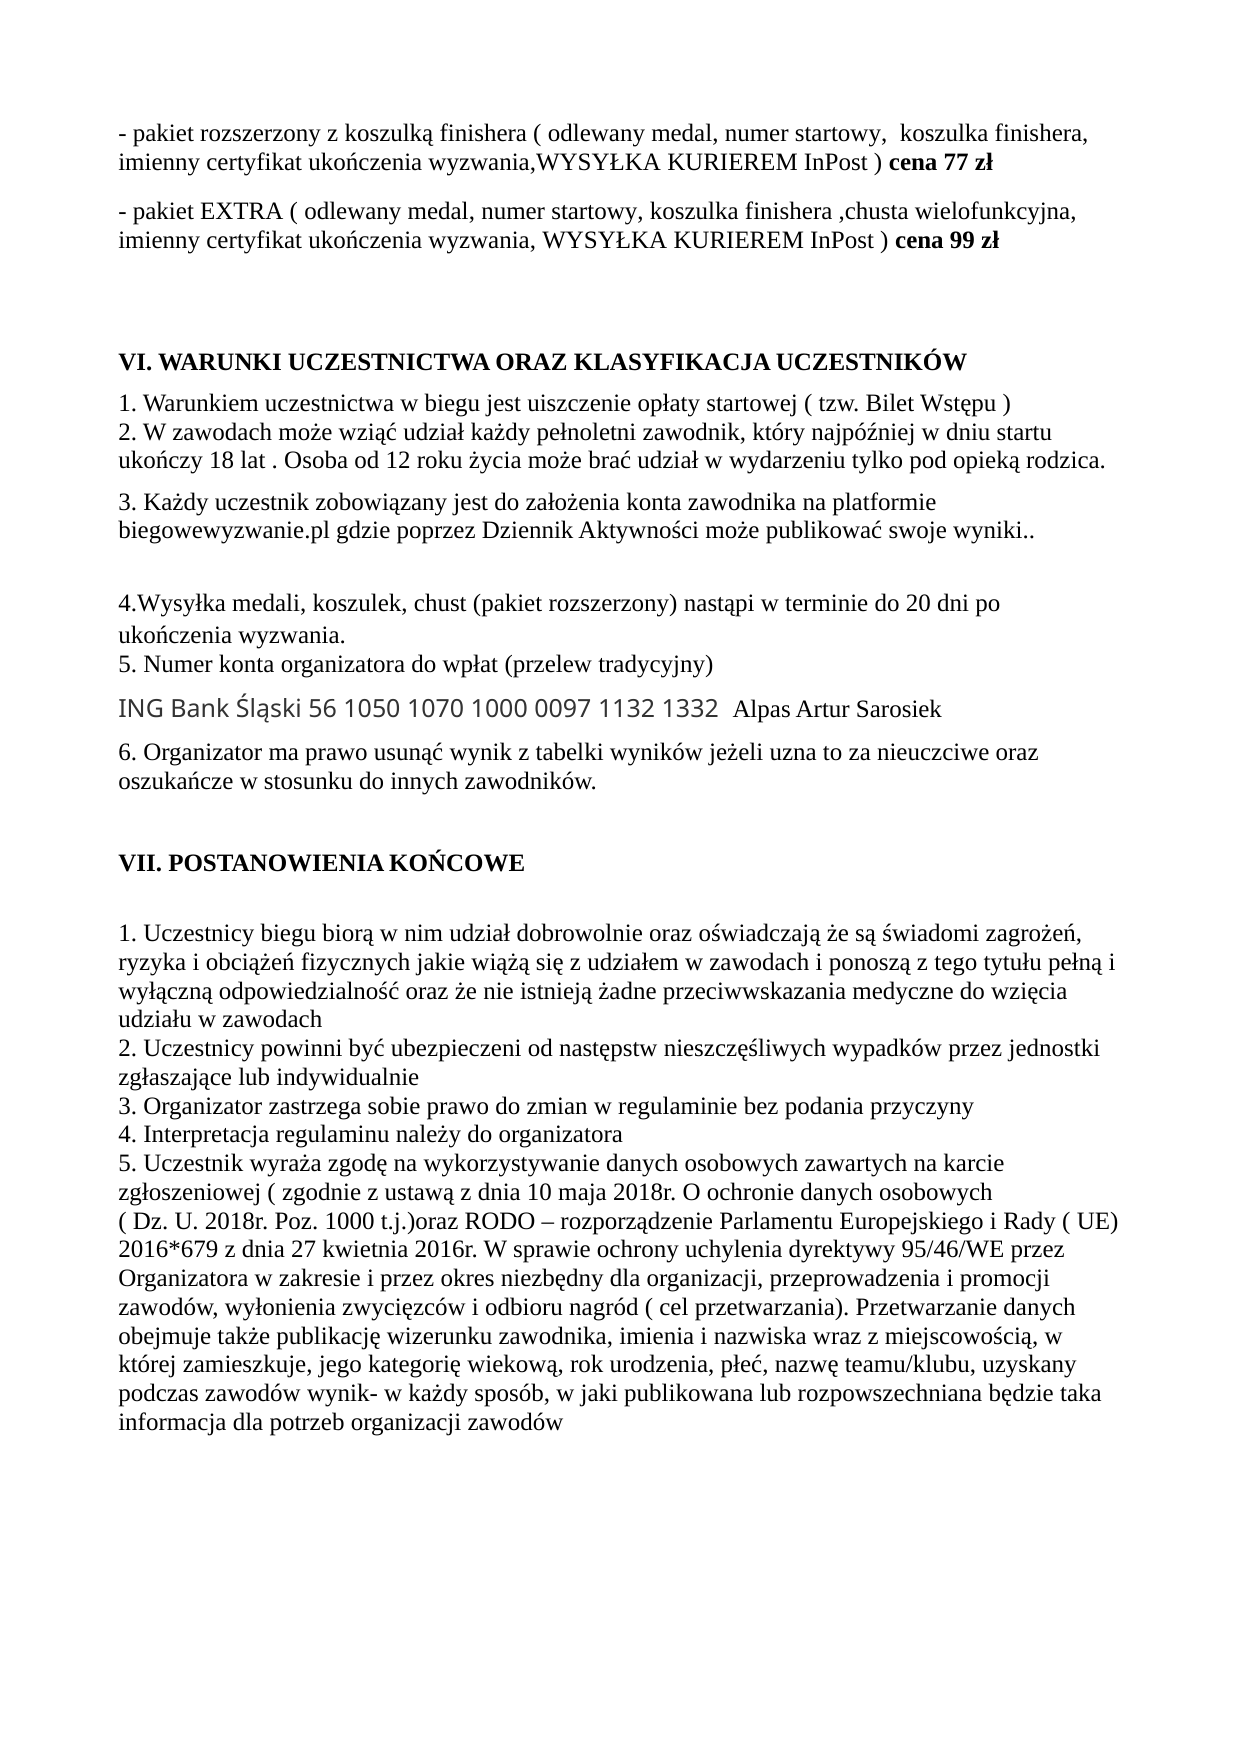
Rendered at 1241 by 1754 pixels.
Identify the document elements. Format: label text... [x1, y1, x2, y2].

text 4.Wysyłka medali, koszulek, chust (pakiet rozszerzony) nastąpi w terminie do 20 dni po ukończenia wyzwania. [118, 588, 1122, 649]
text 5. Uczestnik wyraża zgodę na wykorzystywanie danych osobowych zawartych na karcie zgłoszeniowej ( zgodnie z ustawą z dnia 10 maja 2018r. O ochronie danych osobowych [118, 1148, 1122, 1206]
text 2. W zawodach może wziąć udział każdy pełnoletni zawodnik, który najpóźniej w dniu startu ukończy 18 lat . Osoba od 12 roku życia może brać udział w wydarzeniu tylko pod opieką rodzica. [118, 417, 1122, 474]
text VI. WARUNKI UCZESTNICTWA ORAZ KLASYFIKACJA UCZESTNIKÓW [118, 347, 1122, 376]
text 2. Uczestnicy powinni być ubezpieczeni od następstw nieszczęśliwych wypadków przez jednostki zgłaszające lub indywidualnie [118, 1033, 1122, 1091]
text 1. Uczestnicy biegu biorą w nim udział dobrowolnie oraz oświadczają że są świadomi zagrożeń, ryzyka i obciążeń fizycznych jakie wiążą się z udziałem w zawodach i ponoszą z tego tytułu pełną i wyłączną odpowiedzialność oraz że nie istnieją żadne przeciwwskazania medyczne do wzięcia udziału w zawodach [118, 918, 1122, 1033]
text 4. Interpretacja regulaminu należy do organizatora [118, 1119, 1122, 1148]
text 5. Numer konta organizatora do wpłat (przelew tradycyjny) [118, 649, 1122, 678]
text ING Bank Śląski 56 1050 1070 1000 0097 1132 1332 Alpas Artur Sarosiek [118, 691, 1122, 724]
text VII. POSTANOWIENIA KOŃCOWE [118, 848, 1122, 877]
text ( Dz. U. 2018r. Poz. 1000 t.j.)oraz RODO – rozporządzenie Parlamentu Europejskiego i Rady ( UE) 2016*679 z dnia 27 kwietnia 2016r. W sprawie ochrony uchylenia dyrektywy 95/46/WE przez Organizatora w zakresie i przez okres niezbędny dla organizacji, przeprowadzenia i promocji zawodów, wyłonienia zwycięzców i odbioru nagród ( cel przetwarzania). Przetwarzanie danych obejmuje także publikację wizerunku zawodnika, imienia i nazwiska wraz z miejscowością, w której zamieszkuje, jego kategorię wiekową, rok urodzenia, płeć, nazwę teamu/klubu, uzyskany podczas zawodów wynik- w każdy sposób, w jaki publikowana lub rozpowszechniana będzie taka informacja dla potrzeb organizacji zawodów [118, 1206, 1122, 1436]
text 3. Każdy uczestnik zobowiązany jest do założenia konta zawodnika na platformie biegowewyzwanie.pl gdzie poprzez Dziennik Aktywności może publikować swoje wyniki.. [118, 487, 1122, 544]
text 3. Organizator zastrzega sobie prawo do zmian w regulaminie bez podania przyczyny [118, 1091, 1122, 1119]
text 1. Warunkiem uczestnictwa w biegu jest uiszczenie opłaty startowej ( tzw. Bilet Wstępu ) [118, 388, 1122, 417]
text 6. Organizator ma prawo usunąć wynik z tabelki wyników jeżeli uzna to za nieuczciwe oraz oszukańcze w stosunku do innych zawodników. [118, 737, 1122, 794]
text - pakiet EXTRA ( odlewany medal, numer startowy, koszulka finishera ,chusta wielofunkcyjna, imienny certyfikat ukończenia wyzwania, WYSYŁKA KURIEREM InPost ) cena 99 zł [118, 196, 1122, 254]
text - pakiet rozszerzony z koszulką finishera ( odlewany medal, numer startowy, koszulka finishera, imienny certyfikat ukończenia wyzwania,WYSYŁKA KURIEREM InPost ) cena 77 zł [118, 118, 1122, 176]
